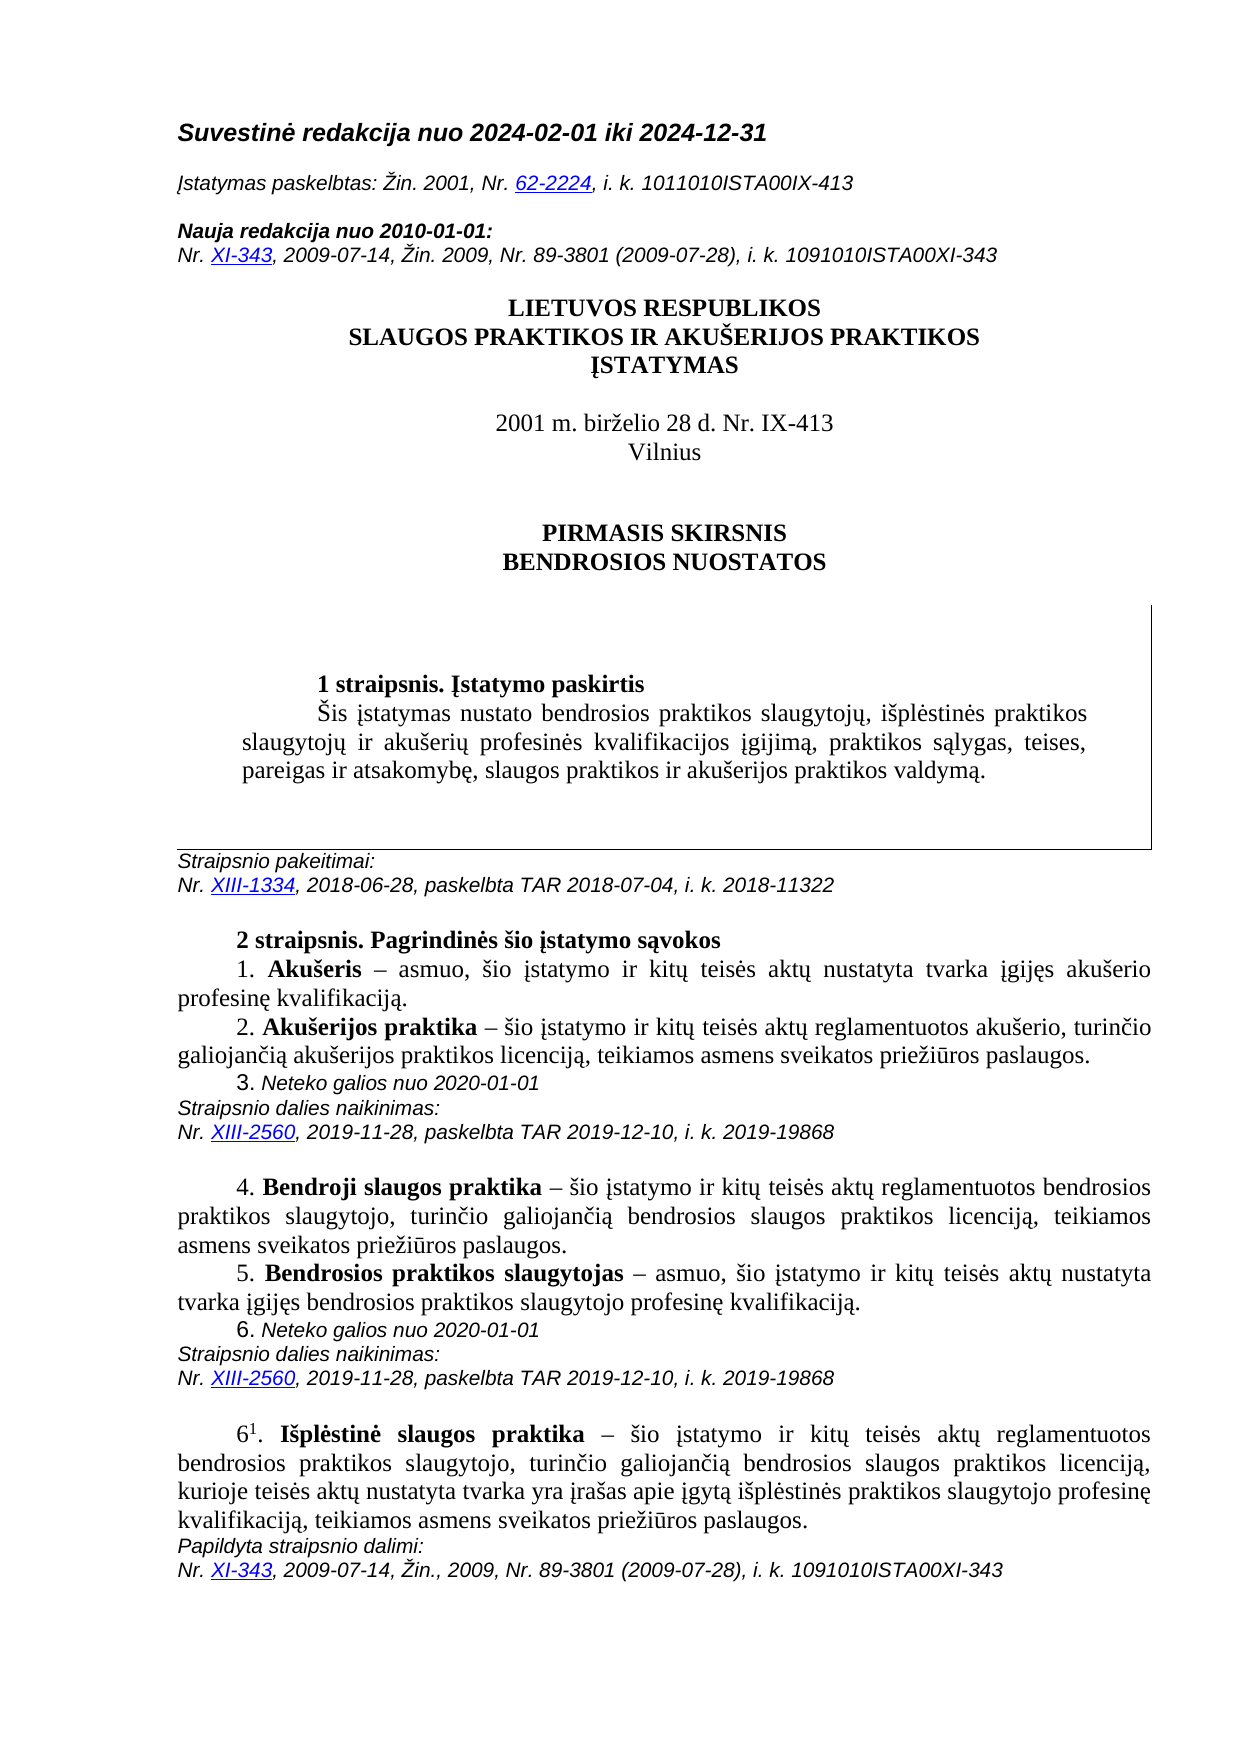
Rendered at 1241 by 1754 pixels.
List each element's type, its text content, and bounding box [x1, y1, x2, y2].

text 1 straipsnis. Įstatymo paskirtis [177, 604, 1152, 698]
text Šis įstatymas nustato bendrosios praktikos slaugytojų, išplėstinės praktikos slaugytojų ir akušerių profesinės kvalifikacijos įgijimą, praktikos sąlygas, teises, pareigas ir atsakomybę, slaugos praktikos ir akušerijos praktikos valdymą. [177, 698, 1151, 849]
text Nr. XIII-1334, 2018-06-28, paskelbta TAR 2018-07-04, i. k. 2018-11322 [177, 873, 1152, 897]
text 61. Išplėstinė slaugos praktika – šio įstatymo ir kitų teisės aktų reglamentuotos bendrosios praktikos slaugytojo, turinčio galiojančią bendrosios slaugos praktikos licenciją, kurioje teisės aktų nustatyta tvarka yra įrašas apie įgytą išplėstinės praktikos slaugytojo profesinę kvalifikaciją, teikiamos asmens sveikatos priežiūros paslaugos. [177, 1419, 1152, 1534]
text 6. Neteko galios nuo 2020-01-01 [177, 1316, 1152, 1342]
text Suvestinė redakcija nuo 2024-02-01 iki 2024-12-31 [177, 118, 1152, 147]
text 4. Bendroji slaugos praktika – šio įstatymo ir kitų teisės aktų reglamentuotos bendrosios praktikos slaugytojo, turinčio galiojančią bendrosios slaugos praktikos licenciją, teikiamos asmens sveikatos priežiūros paslaugos. [177, 1172, 1152, 1258]
text Nr. XI-343, 2009-07-14, Žin., 2009, Nr. 89-3801 (2009-07-28), i. k. 1091010ISTA00XI-343 [177, 1558, 1152, 1582]
text 2. Akušerijos praktika – šio įstatymo ir kitų teisės aktų reglamentuotos akušerio, turinčio galiojančią akušerijos praktikos licenciją, teikiamos asmens sveikatos priežiūros paslaugos. [177, 1012, 1152, 1069]
text 3. Neteko galios nuo 2020-01-01 [177, 1069, 1152, 1096]
text 2001 m. birželio 28 d. Nr. IX-413 [177, 408, 1152, 437]
text Nauja redakcija nuo 2010-01-01: [177, 219, 1152, 243]
text Straipsnio dalies naikinimas: [177, 1096, 1152, 1119]
text BENDROSIOS NUOSTATOS [177, 547, 1152, 576]
text 1. Akušeris – asmuo, šio įstatymo ir kitų teisės aktų nustatyta tvarka įgijęs akušerio profesinę kvalifikaciją. [177, 954, 1152, 1012]
text 5. Bendrosios praktikos slaugytojas – asmuo, šio įstatymo ir kitų teisės aktų nustatyta tvarka įgijęs bendrosios praktikos slaugytojo profesinę kvalifikaciją. [177, 1258, 1152, 1316]
text 2 straipsnis. Pagrindinės šio įstatymo sąvokos [177, 925, 1152, 954]
text Nr. XIII-2560, 2019-11-28, paskelbta TAR 2019-12-10, i. k. 2019-19868 [177, 1366, 1152, 1390]
text Nr. XI-343, 2009-07-14, Žin. 2009, Nr. 89-3801 (2009-07-28), i. k. 1091010ISTA00XI-343 [177, 243, 1152, 267]
text Papildyta straipsnio dalimi: [177, 1534, 1152, 1558]
text Vilnius [177, 437, 1152, 466]
text LIETUVOS RESPUBLIKOS SLAUGOS PRAKTIKOS IR AKUŠERIJOS PRAKTIKOS ĮSTATYMAS [177, 293, 1152, 408]
text Nr. XIII-2560, 2019-11-28, paskelbta TAR 2019-12-10, i. k. 2019-19868 [177, 1119, 1152, 1143]
text Įstatymas paskelbtas: Žin. 2001, Nr. 62-2224, i. k. 1011010ISTA00IX-413 [177, 171, 1152, 195]
text Straipsnio dalies naikinimas: [177, 1342, 1152, 1366]
text PIRMASIS SKIRSNIS [177, 518, 1152, 547]
text Straipsnio pakeitimai: [177, 849, 1152, 873]
